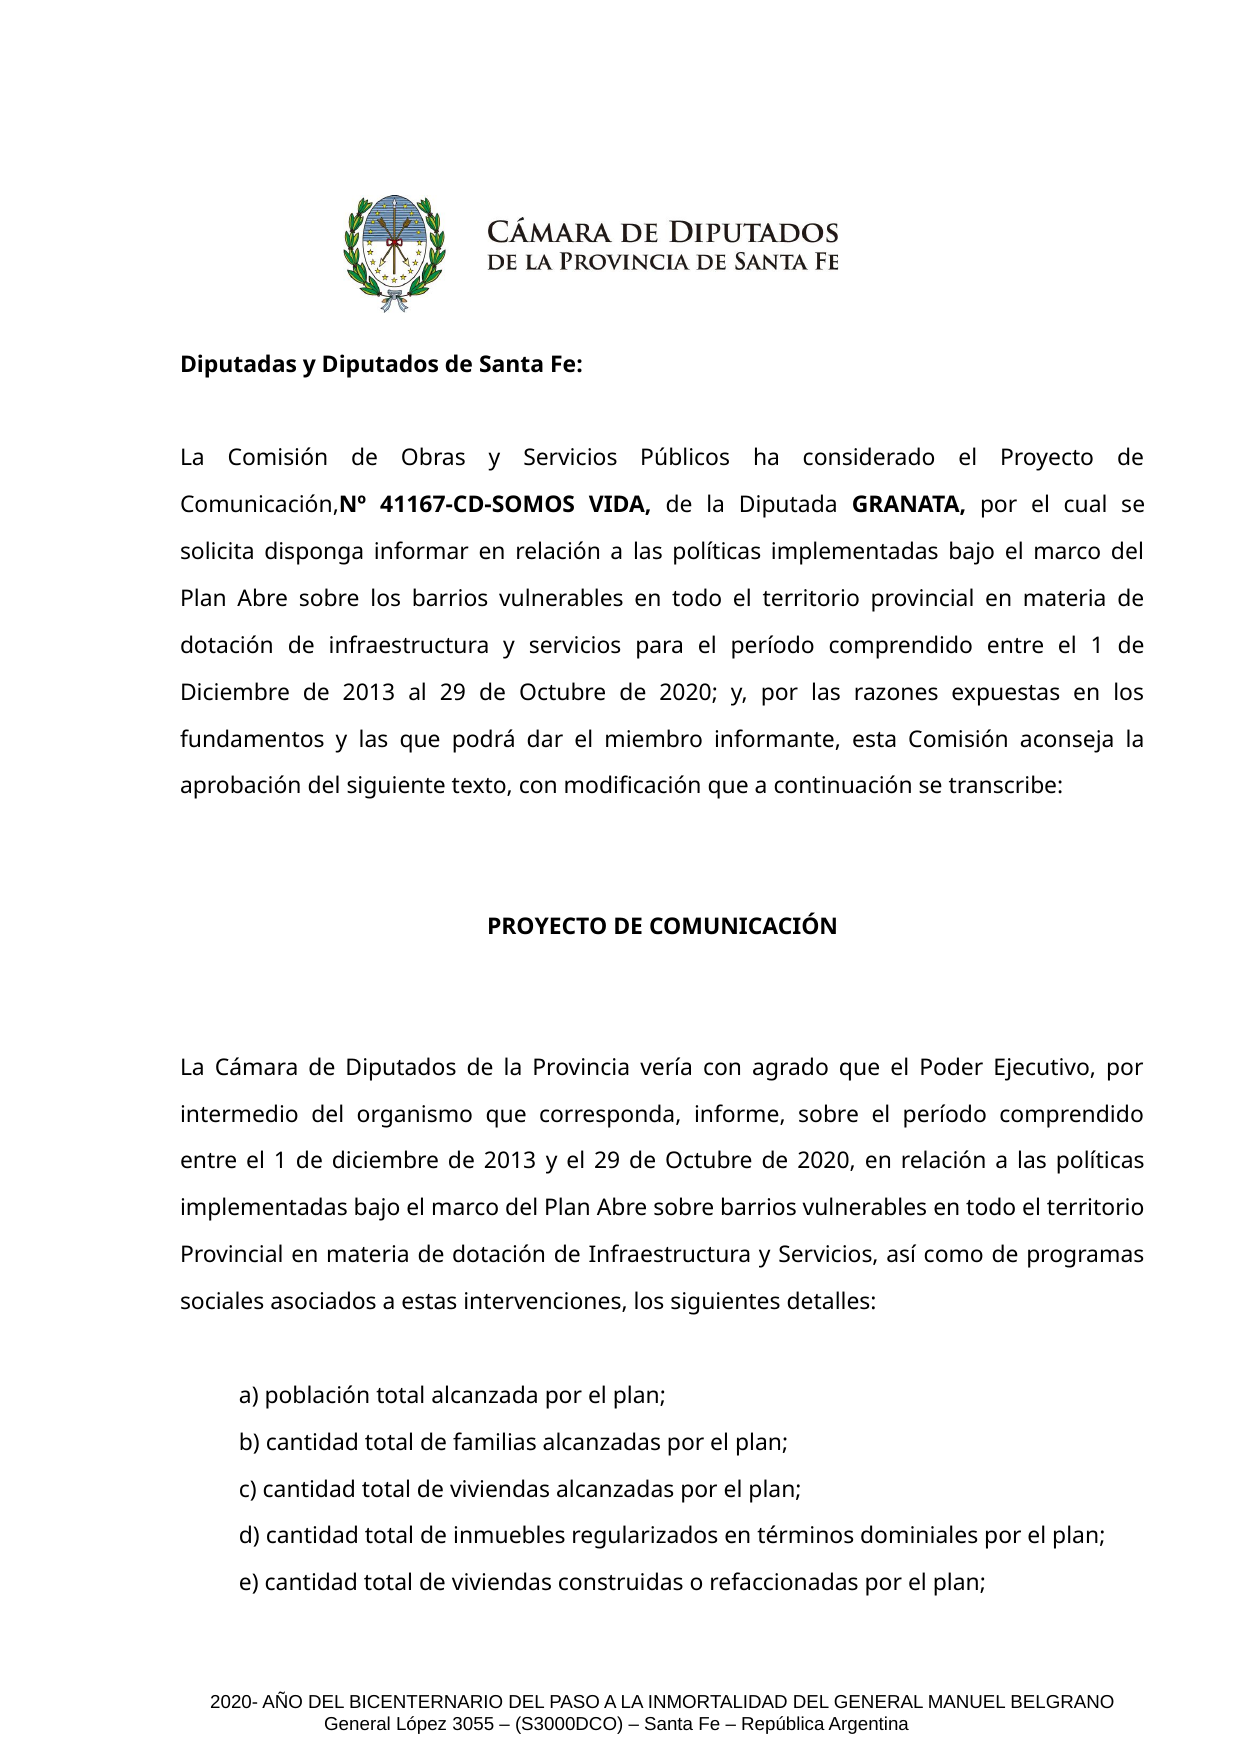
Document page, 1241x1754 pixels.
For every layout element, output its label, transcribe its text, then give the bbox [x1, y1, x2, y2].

list b) cantidad total de familias alcanzadas por el plan; [239, 1426, 1145, 1457]
list d) cantidad total de inmuebles regularizados en términos dominiales por el plan; [239, 1519, 1145, 1551]
picture [343, 195, 839, 317]
list PROYECTO DE COMUNICACIÓN [180, 910, 1145, 941]
list c) cantidad total de viviendas alcanzadas por el plan; [239, 1472, 1145, 1504]
list Diputadas y Diputados de Santa Fe: [180, 347, 1145, 379]
list e) cantidad total de viviendas construidas o refaccionadas por el plan; [239, 1566, 1145, 1597]
list La Comisión de Obras y Servicios Públicos ha considerado el Proyecto de Comunicación,Nº 41167-CD-SOMOS VIDA, de la Diputada GRANATA, por el cual se solicita disponga informar en relación a las políticas implementadas bajo el marco del Plan Abre sobre los barrios vulnerables en todo el territorio provincial en materia de dotación de infraestructura y servicios para el período comprendido entre el 1 de Diciembre de 2013 al 29 de Octubre de 2020; y, por las razones expuestas en los fundamentos y las que podrá dar el miembro informante, esta Comisión aconseja la aprobación del siguiente texto, con modificación que a continuación se transcribe: [180, 441, 1145, 801]
list La Cámara de Diputados de la Provincia vería con agrado que el Poder Ejecutivo, por intermedio del organismo que corresponda, informe, sobre el período comprendido entre el 1 de diciembre de 2013 y el 29 de Octubre de 2020, en relación a las políticas implementadas bajo el marco del Plan Abre sobre barrios vulnerables en todo el territorio Provincial en materia de dotación de Infraestructura y Servicios, así como de programas sociales asociados a estas intervenciones, los siguientes detalles: [180, 1051, 1145, 1316]
list a) población total alcanzada por el plan; [239, 1379, 1145, 1410]
